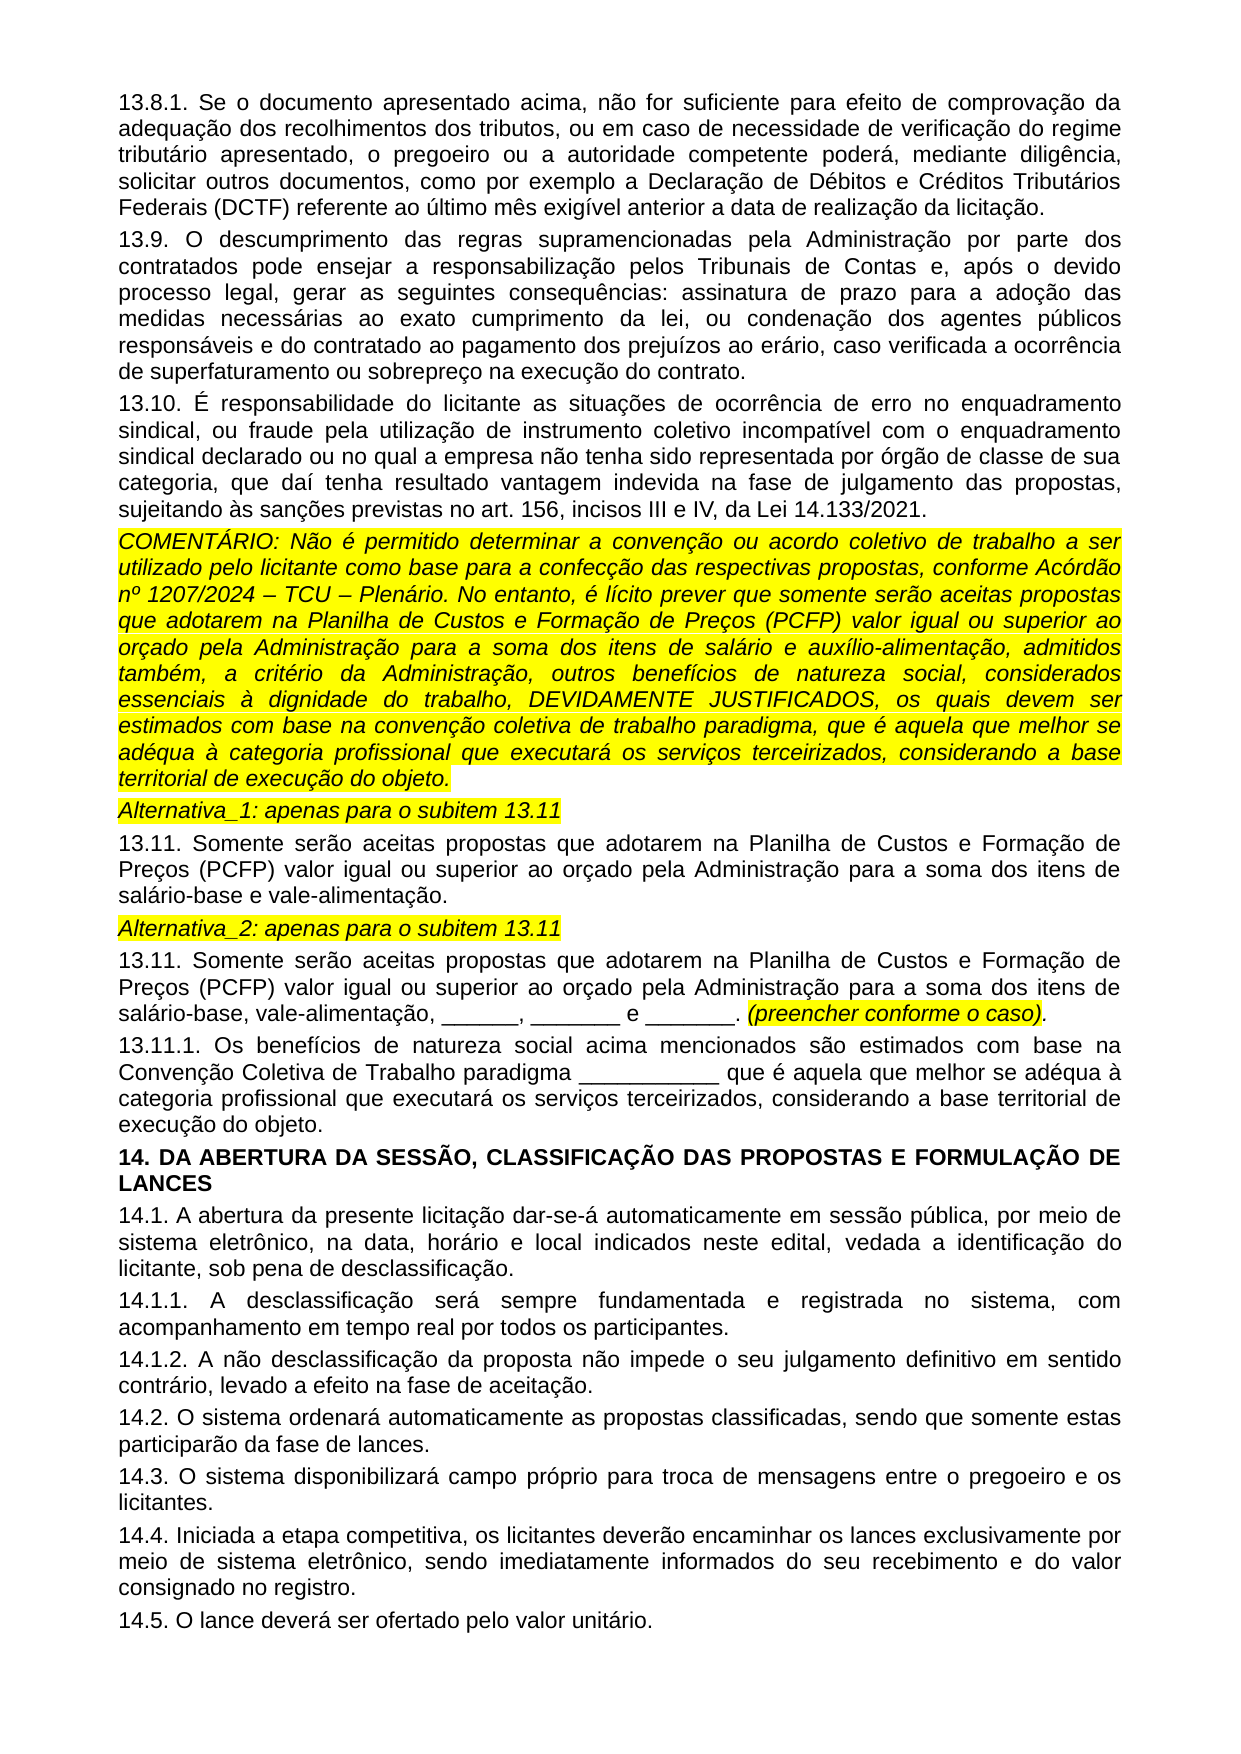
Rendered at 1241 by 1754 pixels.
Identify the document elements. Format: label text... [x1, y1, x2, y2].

text Alternativa_2: apenas para o subitem 13.11 [118, 915, 1122, 941]
text 13.10. É responsabilidade do licitante as situações de ocorrência de erro no enquadramento sindical, ou fraude pela utilização de instrumento coletivo incompatível com o enquadramento sindical declarado ou no qual a empresa não tenha sido representada por órgão de classe de sua categoria, que daí tenha resultado vantagem indevida na fase de julgamento das propostas, sujeitando às sanções previstas no art. 156, incisos III e IV, da Lei 14.133/2021. [118, 390, 1122, 522]
text 13.9. O descumprimento das regras supramencionadas pela Administração por parte dos contratados pode ensejar a responsabilização pelos Tribunais de Contas e, após o devido processo legal, gerar as seguintes consequências: assinatura de prazo para a adoção das medidas necessárias ao exato cumprimento da lei, ou condenação dos agentes públicos responsáveis e do contratado ao pagamento dos prejuízos ao erário, caso verificada a ocorrência de superfaturamento ou sobrepreço na execução do contrato. [118, 226, 1122, 384]
text 13.11.1. Os benefícios de natureza social acima mencionados são estimados com base na Convenção Coletiva de Trabalho paradigma ___________ que é aquela que melhor se adéqua à categoria profissional que executará os serviços terceirizados, considerando a base territorial de execução do objeto. [118, 1032, 1122, 1137]
text 14. DA ABERTURA DA SESSÃO, CLASSIFICAÇÃO DAS PROPOSTAS E FORMULAÇÃO DE LANCES [118, 1143, 1122, 1196]
text 13.8.1. Se o documento apresentado acima, não for suficiente para efeito de comprovação da adequação dos recolhimentos dos tributos, ou em caso de necessidade de verificação do regime tributário apresentado, o pregoeiro ou a autoridade competente poderá, mediante diligência, solicitar outros documentos, como por exemplo a Declaração de Débitos e Créditos Tributários Federais (DCTF) referente ao último mês exigível anterior a data de realização da licitação. [118, 88, 1122, 220]
text 14.5. O lance deverá ser ofertado pelo valor unitário. [118, 1607, 1122, 1633]
text Alternativa_1: apenas para o subitem 13.11 [118, 797, 1122, 824]
text 14.3. O sistema disponibilizará campo próprio para troca de mensagens entre o pregoeiro e os licitantes. [118, 1463, 1122, 1516]
text COMENTÁRIO: Não é permitido determinar a convenção ou acordo coletivo de trabalho a ser utilizado pelo licitante como base para a confecção das respectivas propostas, conforme Acórdão nº 1207/2024 – TCU – Plenário. No entanto, é lícito prever que somente serão aceitas propostas que adotarem na Planilha de Custos e Formação de Preços (PCFP) valor igual ou superior ao orçado pela Administração para a soma dos itens de salário e auxílio-alimentação, admitidos também, a critério da Administração, outros benefícios de natureza social, considerados essenciais à dignidade do trabalho, DEVIDAMENTE JUSTIFICADOS, os quais devem ser estimados com base na convenção coletiva de trabalho paradigma, que é aquela que melhor se adéqua à categoria profissional que executará os serviços terceirizados, considerando a base territorial de execução do objeto. [118, 528, 1122, 792]
text 14.4. Iniciada a etapa competitiva, os licitantes deverão encaminhar os lances exclusivamente por meio de sistema eletrônico, sendo imediatamente informados do seu recebimento e do valor consignado no registro. [118, 1522, 1122, 1601]
text 14.1. A abertura da presente licitação dar-se-á automaticamente em sessão pública, por meio de sistema eletrônico, na data, horário e local indicados neste edital, vedada a identificação do licitante, sob pena de desclassificação. [118, 1202, 1122, 1281]
text 13.11. Somente serão aceitas propostas que adotarem na Planilha de Custos e Formação de Preços (PCFP) valor igual ou superior ao orçado pela Administração para a soma dos itens de salário-base, vale-alimentação, ______, _______ e _______. (preencher conforme o caso). [118, 947, 1122, 1026]
text 14.2. O sistema ordenará automaticamente as propostas classificadas, sendo que somente estas participarão da fase de lances. [118, 1404, 1122, 1457]
text 14.1.1. A desclassificação será sempre fundamentada e registrada no sistema, com acompanhamento em tempo real por todos os participantes. [118, 1287, 1122, 1340]
text 14.1.2. A não desclassificação da proposta não impede o seu julgamento definitivo em sentido contrário, levado a efeito na fase de aceitação. [118, 1346, 1122, 1398]
text 13.11. Somente serão aceitas propostas que adotarem na Planilha de Custos e Formação de Preços (PCFP) valor igual ou superior ao orçado pela Administração para a soma dos itens de salário-base e vale-alimentação. [118, 830, 1122, 909]
